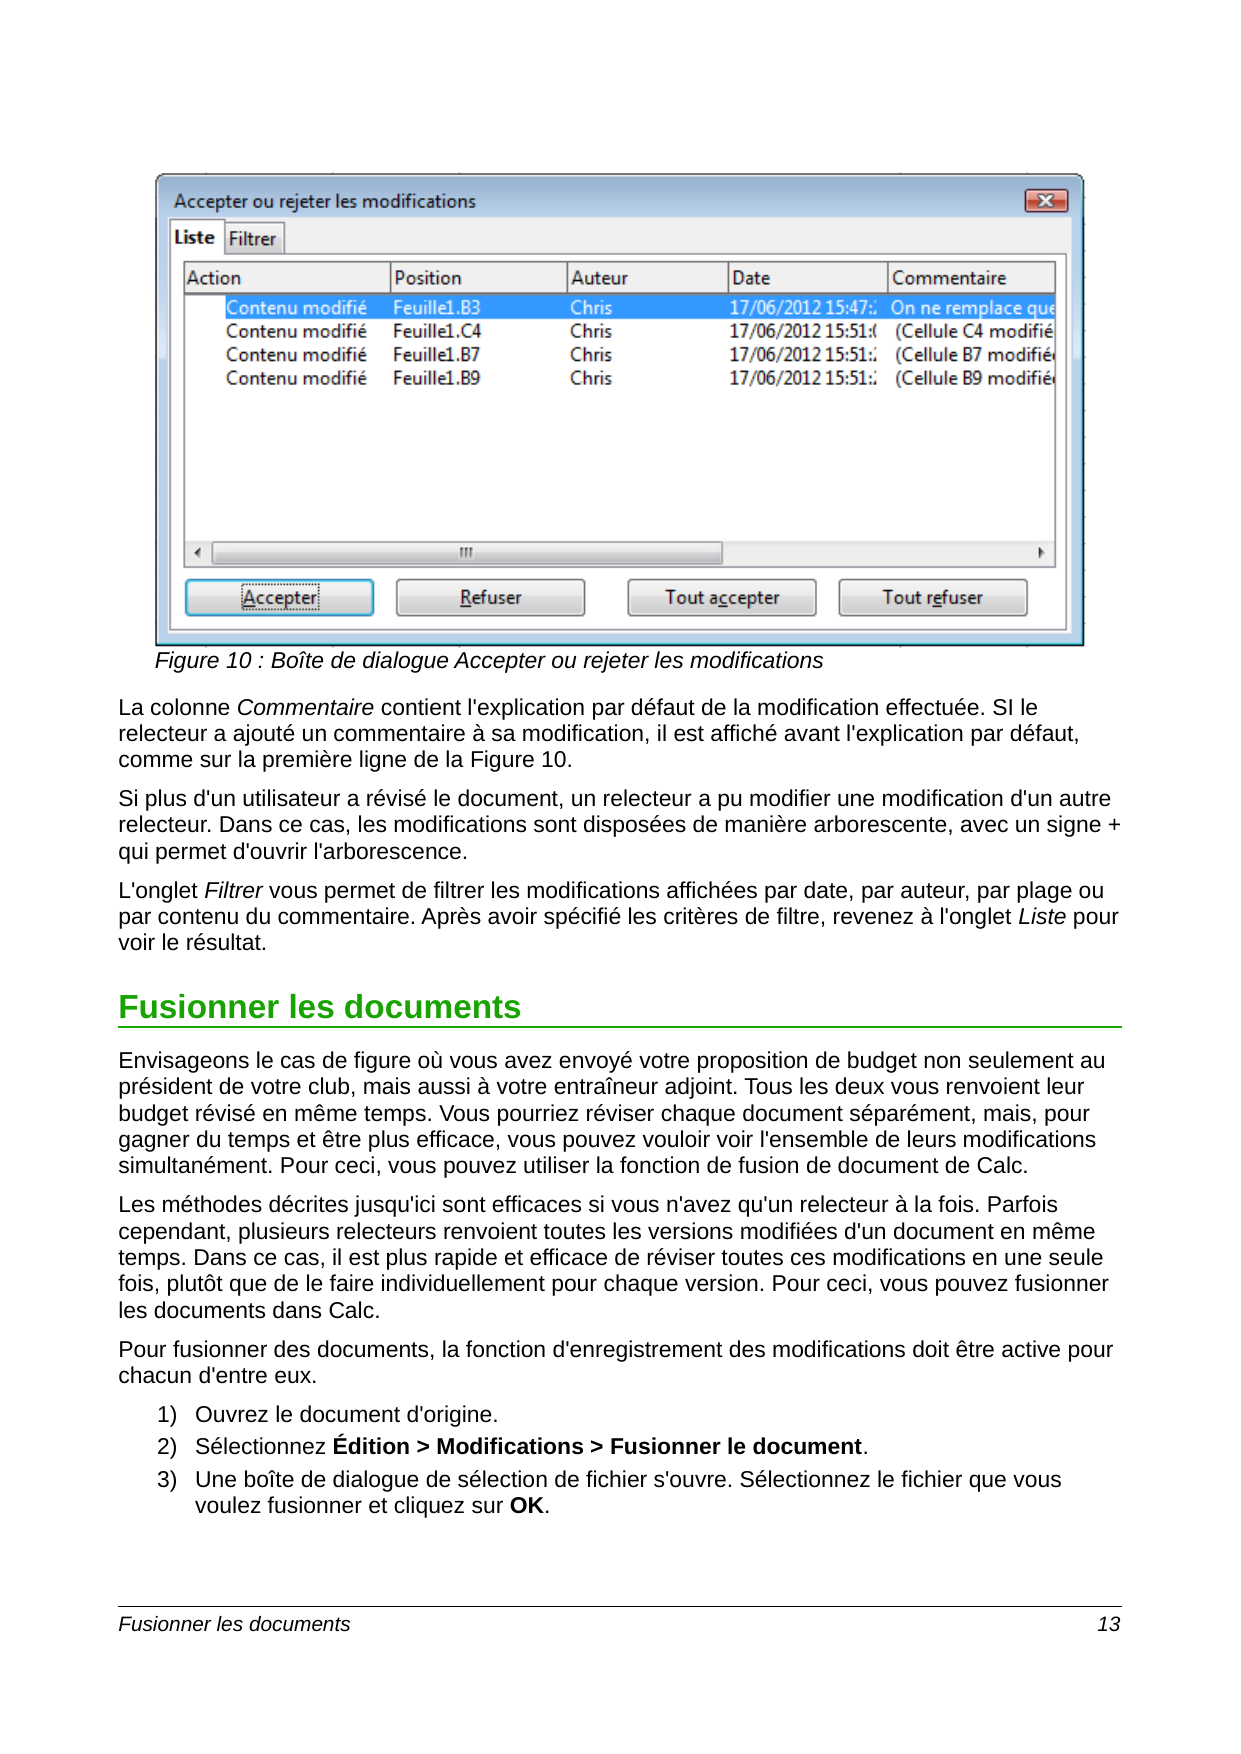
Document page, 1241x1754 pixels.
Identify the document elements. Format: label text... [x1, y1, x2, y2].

list Ouvrez le document d'origine. [177, 1401, 1122, 1427]
text Les méthodes décrites jusqu'ici sont efficaces si vous n'avez qu'un relecteur à la fois. Parfois cependant, plusieurs relecteurs renvoient toutes les versions modifiées d'un document en même temps. Dans ce cas, il est plus rapide et efficace de réviser toutes ces modifications en une seule fois, plutôt que de le faire individuellement pour chaque version. Pour ceci, vous pouvez fusionner les documents dans Calc. [118, 1191, 1122, 1323]
subtitle Fusionner les documents [118, 988, 1122, 1026]
list Sélectionnez Édition > Modifications > Fusionner le document. [177, 1433, 1122, 1460]
text La colonne Commentaire contient l'explication par défaut de la modification effectuée. SI le relecteur a ajouté un commentaire à sa modification, il est affiché avant l'explication par défaut, comme sur la première ligne de la Figure 10. [118, 693, 1122, 773]
list Une boîte de dialogue de sélection de fichier s'ouvre. Sélectionnez le fichier que vous voulez fusionner et cliquez sur OK. [177, 1466, 1122, 1519]
text Si plus d'un utilisateur a révisé le document, un relecteur a pu modifier une modification d'un autre relecteur. Dans ce cas, les modifications sont disposées de manière arborescente, avec un signe + qui permet d'ouvrir l'arborescence. [118, 785, 1122, 864]
text Envisageons le cas de figure où vous avez envoyé votre proposition de budget non seulement au président de votre club, mais aussi à votre entraîneur adjoint. Tous les deux vous renvoient leur budget révisé en même temps. Vous pourriez réviser chaque document séparément, mais, pour gagner du temps et être plus efficace, vous pouvez vouloir voir l'ensemble de leurs modifications simultanément. Pour ceci, vous pouvez utiliser la fonction de fusion de document de Calc. [118, 1047, 1122, 1179]
text Pour fusionner des documents, la fonction d'enregistrement des modifications doit être active pour chacun d'entre eux. [118, 1336, 1122, 1388]
text L'onglet Filtrer vous permet de filtrer les modifications affichées par date, par auteur, par plage ou par contenu du commentaire. Après avoir spécifié les critères de filtre, revenez à l'onglet Liste pour voir le résultat. [118, 877, 1122, 956]
picture [154, 172, 1086, 648]
text Figure 10 : Boîte de dialogue Accepter ou rejeter les modifications [154, 648, 1086, 674]
